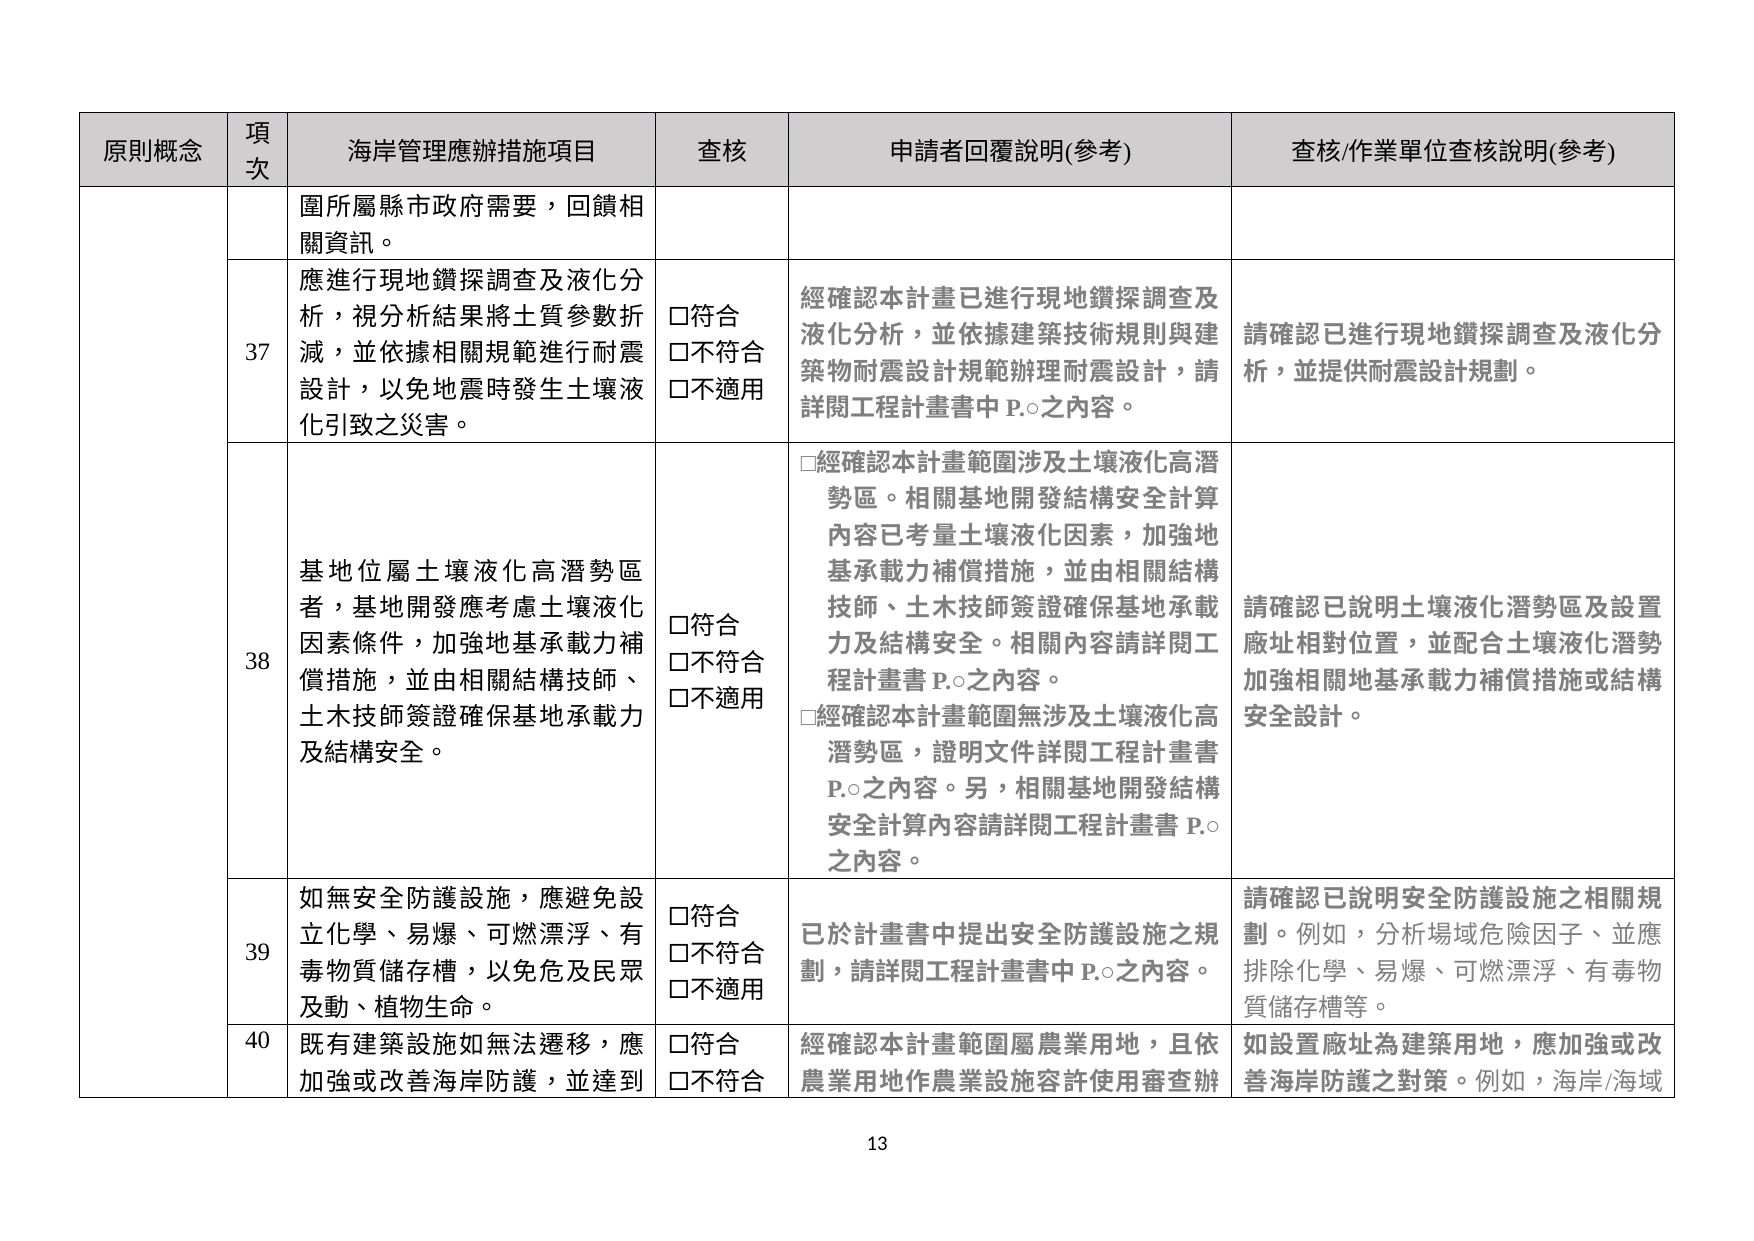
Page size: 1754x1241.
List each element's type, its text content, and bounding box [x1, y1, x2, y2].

table_cell 40 [228, 1025, 287, 1097]
table_header 查核 [656, 113, 788, 186]
table_cell □經確認本計畫範圍涉及土壤液化高潛勢區。相關基地開發結構安全計算內容已考量土壤液化因素，加強地基承載力補償措施，並由相關結構技師、土木技師簽證確保基地承載力及結構安全。相關內容請詳閱工程計畫書P.○之內容。 □經確認本計畫範圍無涉及土壤液化高潛勢區，證明文件詳閱工程計畫書P.○之內容。另，相關基地開發結構安全計算內容請詳閱工程計畫書P.○之內容。 [789, 443, 1231, 878]
table_cell 符合 不符合 不適用 [656, 879, 788, 1024]
table_cell 請確認已進行現地鑽探調查及液化分析，並提供耐震設計規劃。 [1232, 260, 1674, 442]
table_cell 已於計畫書中提出安全防護設施之規劃，請詳閱工程計畫書中P.○之內容。 [789, 879, 1231, 1024]
table_cell 39 [228, 879, 287, 1024]
table_cell 如設置廠址為建築用地，應加強或改善海岸防護之對策。例如，海岸/海域 [1232, 1025, 1674, 1097]
table_cell [1232, 187, 1674, 259]
table_cell [228, 187, 287, 259]
table_cell 38 [228, 443, 287, 878]
table_cell 基地位屬土壤液化高潛勢區者，基地開發應考慮土壤液化因素條件，加強地基承載力補償措施，並由相關結構技師、土木技師簽證確保基地承載力及結構安全。 [288, 443, 655, 878]
table_header 查核/作業單位查核說明(參考) [1232, 113, 1674, 186]
table_cell 經確認本計畫範圍屬農業用地，且依農業用地作農業設施容許使用審查辦 [789, 1025, 1231, 1097]
table_cell 圍所屬縣市政府需要，回饋相關資訊。 [288, 187, 655, 259]
table_cell 既有建築設施如無法遷移，應加強或改善海岸防護，並達到 [288, 1025, 655, 1097]
table_cell [789, 187, 1231, 259]
table_cell 符合 不符合 不適用 [656, 260, 788, 442]
table_cell 請確認已說明土壤液化潛勢區及設置廠址相對位置，並配合土壤液化潛勢加強相關地基承載力補償措施或結構安全設計。 [1232, 443, 1674, 878]
table_header 申請者回覆說明(參考) [789, 113, 1231, 186]
table_cell 符合 不符合 不適用 [656, 443, 788, 878]
table_cell 37 [228, 260, 287, 442]
table_cell 符合 不符合 [656, 1025, 788, 1097]
table_cell 如無安全防護設施，應避免設立化學、易爆、可燃漂浮、有毒物質儲存槽，以免危及民眾及動、植物生命。 [288, 879, 655, 1024]
table_cell 經確認本計畫已進行現地鑽探調查及液化分析，並依據建築技術規則與建築物耐震設計規範辦理耐震設計，請詳閱工程計畫書中P.○之內容。 [789, 260, 1231, 442]
table_cell [656, 187, 788, 259]
table_cell [80, 187, 227, 1097]
table_header 項次 [228, 113, 287, 186]
table_header 原則概念 [80, 113, 227, 186]
table_cell 應進行現地鑽探調查及液化分析，視分析結果將土質參數折減，並依據相關規範進行耐震設計，以免地震時發生土壤液化引致之災害。 [288, 260, 655, 442]
table_cell 請確認已說明安全防護設施之相關規劃。例如，分析場域危險因子、並應排除化學、易爆、可燃漂浮、有毒物質儲存槽等。 [1232, 879, 1674, 1024]
table_header 海岸管理應辦措施項目 [288, 113, 655, 186]
